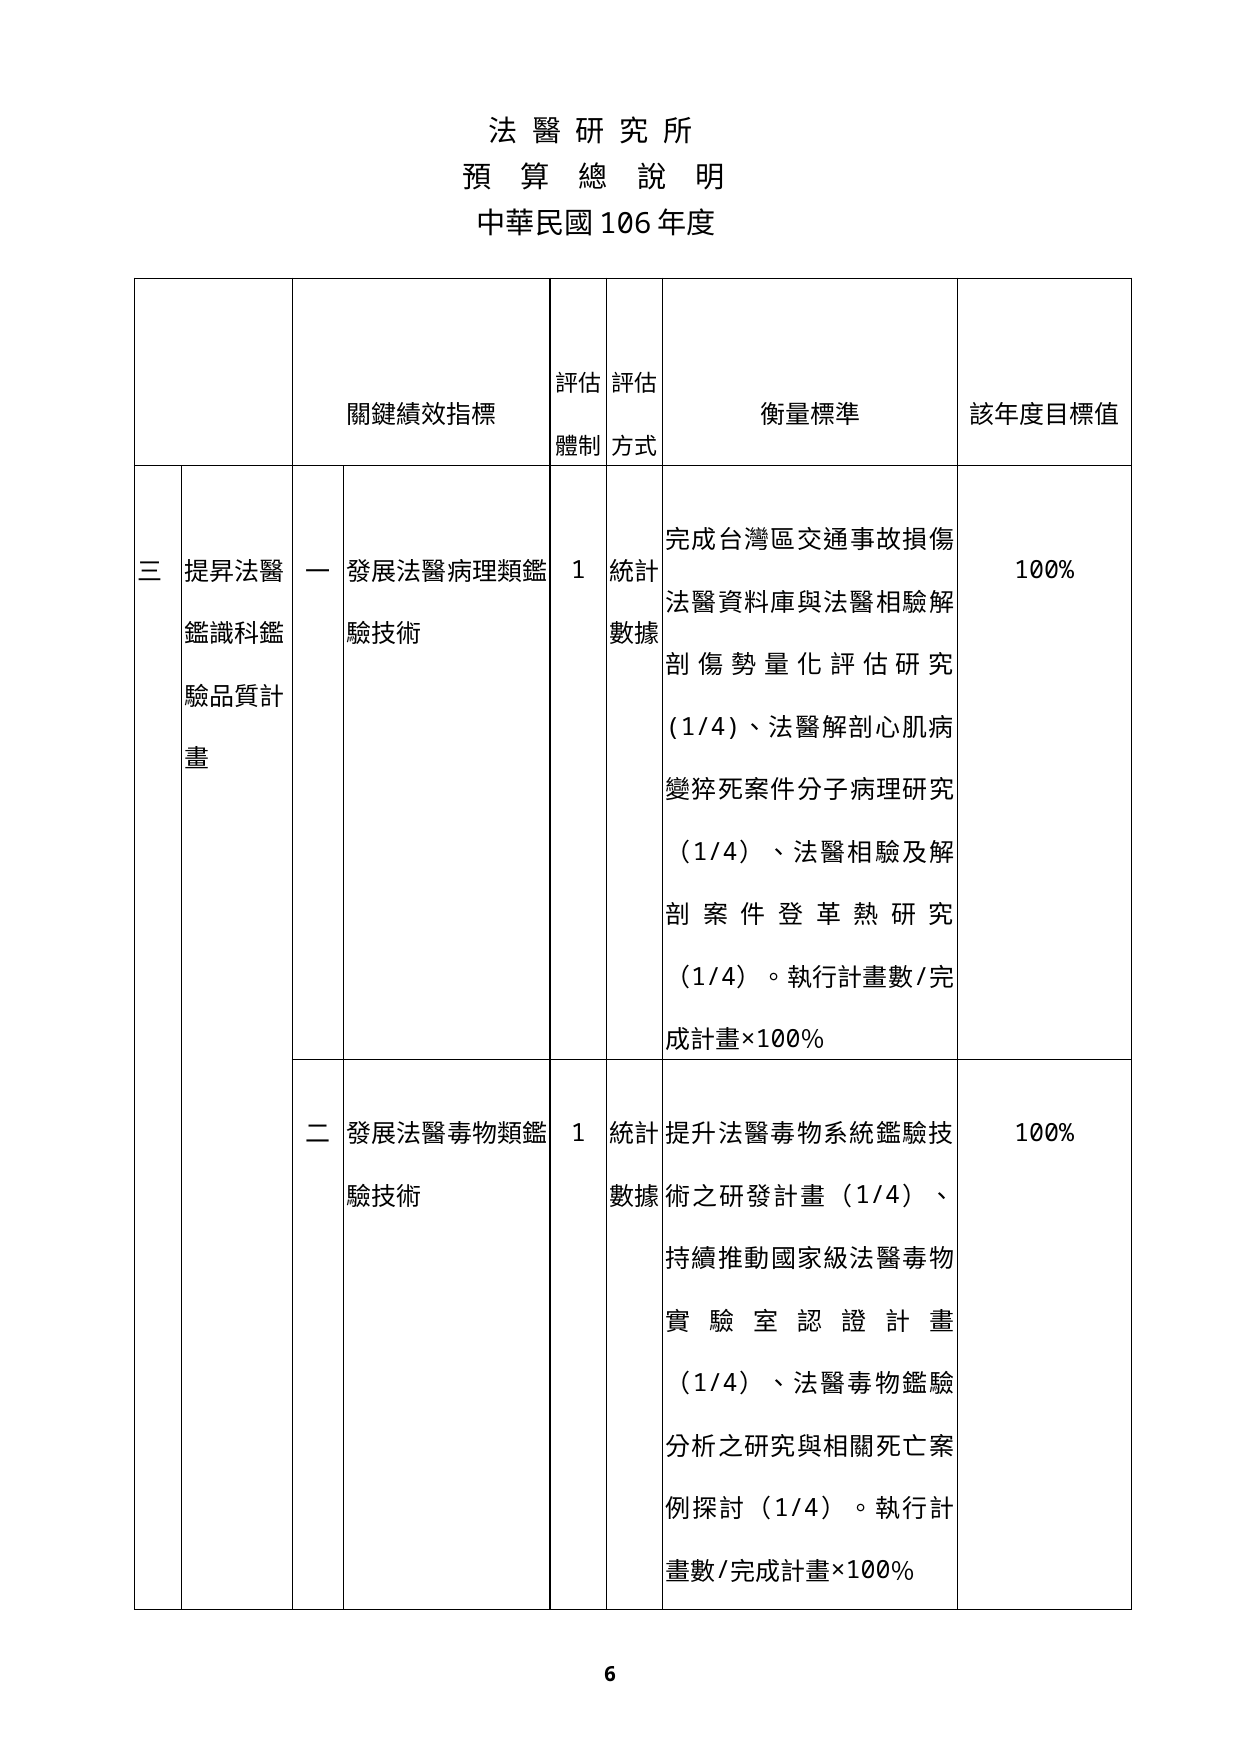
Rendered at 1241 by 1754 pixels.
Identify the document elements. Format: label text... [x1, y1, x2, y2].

table_cell 衡量標準 [663, 279, 957, 465]
table_cell 發展法醫病理類鑑驗技術 [344, 466, 549, 1059]
table_cell 評估 方式 [607, 279, 662, 465]
table_cell 100% [958, 466, 1131, 1059]
table_cell 1 [551, 466, 606, 1059]
table_cell 三 [135, 466, 181, 1609]
table_cell 完成台灣區交通事故損傷法醫資料庫與法醫相驗解剖傷勢量化評估研究 (1/4)、法醫解剖心肌病變猝死案件分子病理研究（1/4）、法醫相驗及解剖案件登革熱研究（1/4）。執行計畫數/完成計畫×100％ [663, 466, 957, 1059]
table_cell 統計數據 [607, 466, 662, 1059]
table_cell 一 [293, 466, 343, 1059]
table_cell 1 [551, 1060, 606, 1609]
table_cell 100% [958, 1060, 1131, 1609]
table_cell 提升法醫毒物系統鑑驗技術之研發計畫（1/4）、持續推動國家級法醫毒物實驗室認證計畫（1/4）、法醫毒物鑑驗分析之研究與相關死亡案例探討（1/4）。執行計畫數/完成計畫×100％ [663, 1060, 957, 1609]
table_cell 提昇法醫鑑識科鑑驗品質計畫 [182, 466, 292, 1609]
table_cell 統計數據 [607, 1060, 662, 1609]
table_cell 二 [293, 1060, 343, 1609]
table_cell [135, 279, 292, 465]
table_cell 評估 體制 [551, 279, 606, 465]
table_cell 發展法醫毒物類鑑驗技術 [344, 1060, 549, 1609]
table_cell 關鍵績效指標 [293, 279, 549, 465]
table_cell 該年度目標值 [958, 279, 1131, 465]
